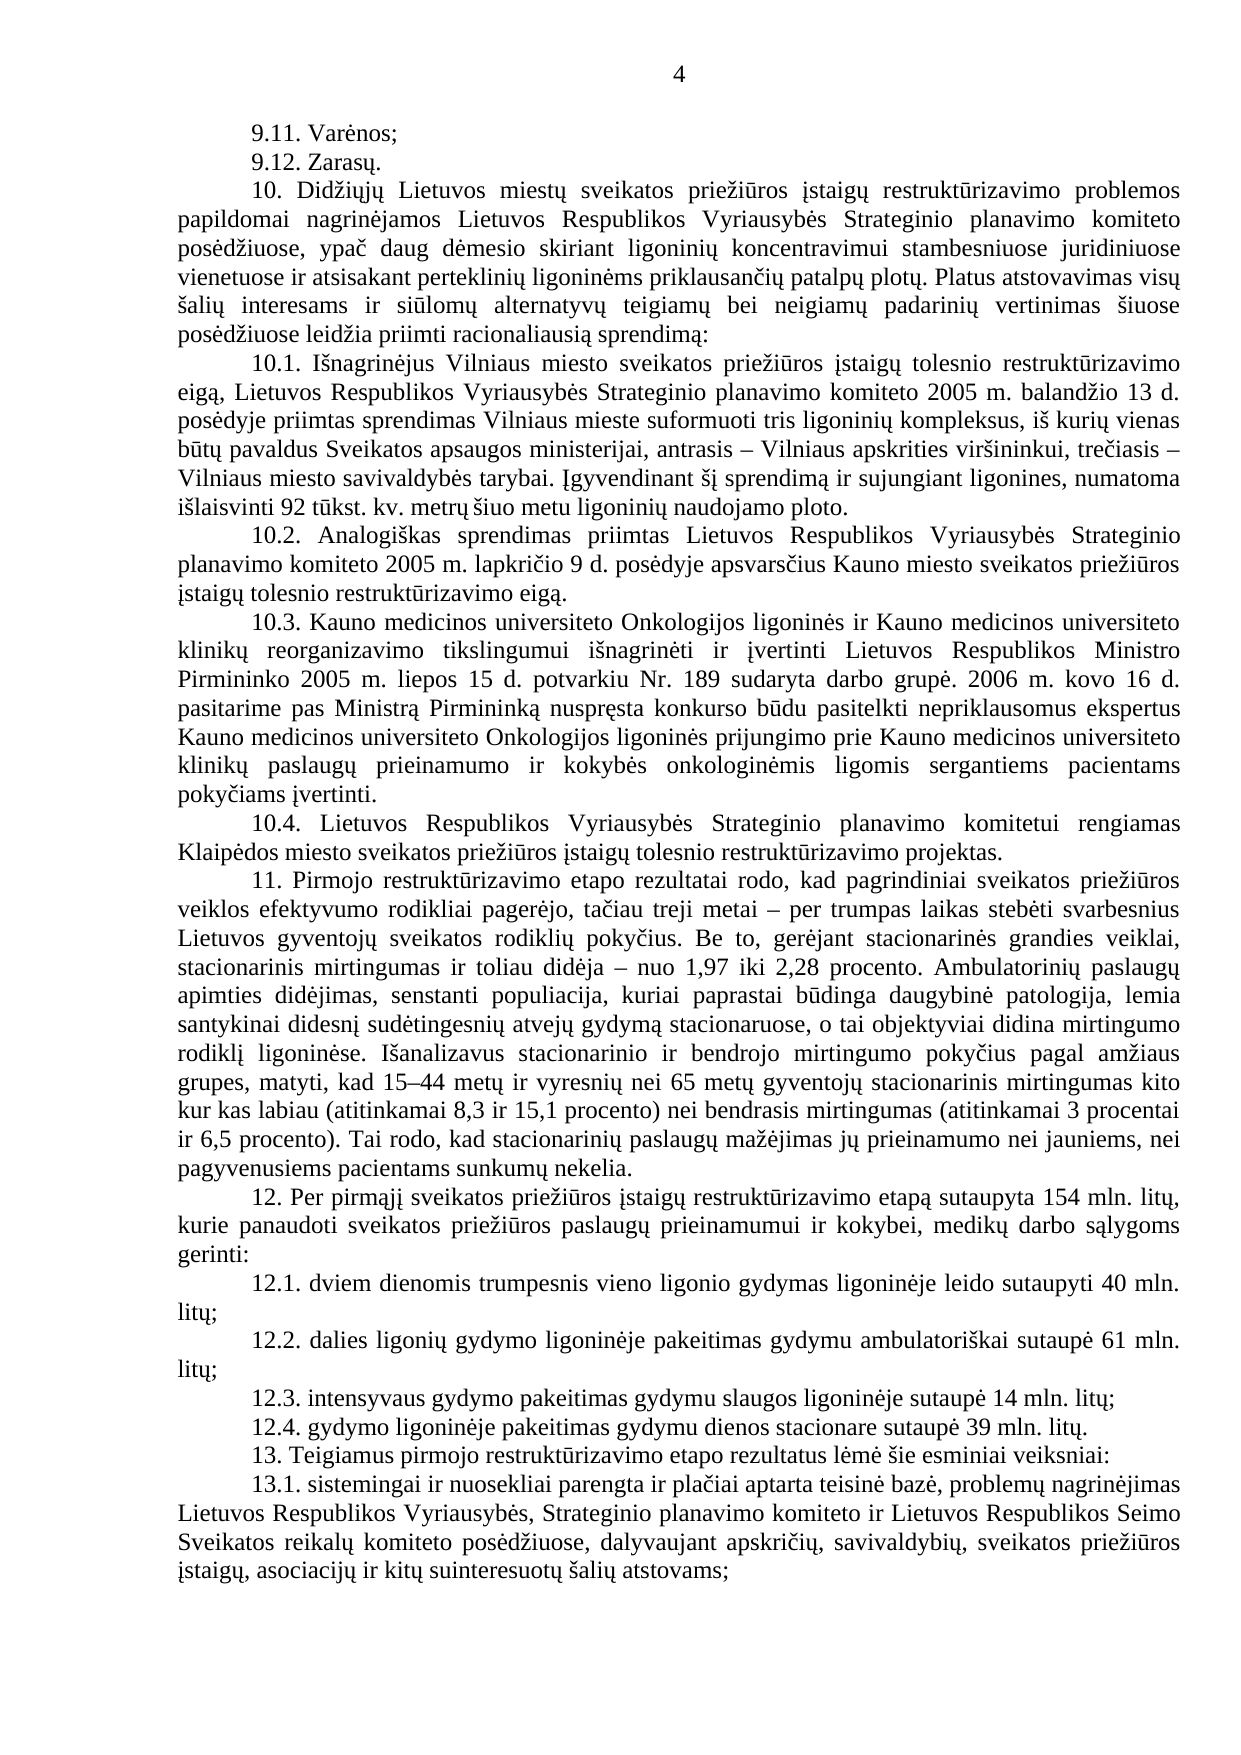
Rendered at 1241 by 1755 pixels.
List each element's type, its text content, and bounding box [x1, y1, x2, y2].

text 10.1. Išnagrinėjus Vilniaus miesto sveikatos priežiūros įstaigų tolesnio restruktūrizavimo eigą, Lietuvos Respublikos Vyriausybės Strateginio planavimo komiteto 2005 m. balandžio 13 d. posėdyje priimtas sprendimas Vilniaus mieste suformuoti tris ligoninių kompleksus, iš kurių vienas būtų pavaldus Sveikatos apsaugos ministerijai, antrasis – Vilniaus apskrities viršininkui, trečiasis – Vilniaus miesto savivaldybės tarybai. Įgyvendinant šį sprendimą ir sujungiant ligonines, numatoma išlaisvinti 92 tūkst. kv. metrų šiuo metu ligoninių naudojamo ploto. [177, 348, 1181, 521]
text 12. Per pirmąjį sveikatos priežiūros įstaigų restruktūrizavimo etapą sutaupyta 154 mln. litų, kurie panaudoti sveikatos priežiūros paslaugų prieinamumui ir kokybei, medikų darbo sąlygoms gerinti: [177, 1182, 1181, 1268]
text 9.12. Zarasų. [177, 147, 1181, 176]
text 10.4. Lietuvos Respublikos Vyriausybės Strateginio planavimo komitetui rengiamas Klaipėdos miesto sveikatos priežiūros įstaigų tolesnio restruktūrizavimo projektas. [177, 808, 1181, 866]
text 10.2. Analogiškas sprendimas priimtas Lietuvos Respublikos Vyriausybės Strateginio planavimo komiteto 2005 m. lapkričio 9 d. posėdyje apsvarsčius Kauno miesto sveikatos priežiūros įstaigų tolesnio restruktūrizavimo eigą. [177, 521, 1181, 607]
text 12.2. dalies ligonių gydymo ligoninėje pakeitimas gydymu ambulatoriškai sutaupė 61 mln. litų; [177, 1326, 1181, 1383]
text 13. Teigiamus pirmojo restruktūrizavimo etapo rezultatus lėmė šie esminiai veiksniai: [177, 1441, 1181, 1469]
text 12.3. intensyvaus gydymo pakeitimas gydymu slaugos ligoninėje sutaupė 14 mln. litų; [177, 1383, 1181, 1412]
text 13.1. sistemingai ir nuosekliai parengta ir plačiai aptarta teisinė bazė, problemų nagrinėjimas Lietuvos Respublikos Vyriausybės, Strateginio planavimo komiteto ir Lietuvos Respublikos Seimo Sveikatos reikalų komiteto posėdžiuose, dalyvaujant apskričių, savivaldybių, sveikatos priežiūros įstaigų, asociacijų ir kitų suinteresuotų šalių atstovams; [177, 1469, 1181, 1584]
text 11. Pirmojo restruktūrizavimo etapo rezultatai rodo, kad pagrindiniai sveikatos priežiūros veiklos efektyvumo rodikliai pagerėjo, tačiau treji metai – per trumpas laikas stebėti svarbesnius Lietuvos gyventojų sveikatos rodiklių pokyčius. Be to, gerėjant stacionarinės grandies veiklai, stacionarinis mirtingumas ir toliau didėja – nuo 1,97 iki 2,28 procento. Ambulatorinių paslaugų apimties didėjimas, senstanti populiacija, kuriai paprastai būdinga daugybinė patologija, lemia santykinai didesnį sudėtingesnių atvejų gydymą stacionaruose, o tai objektyviai didina mirtingumo rodiklį ligoninėse. Išanalizavus stacionarinio ir bendrojo mirtingumo pokyčius pagal amžiaus grupes, matyti, kad 15–44 metų ir vyresnių nei 65 metų gyventojų stacionarinis mirtingumas kito kur kas labiau (atitinkamai 8,3 ir 15,1 procento) nei bendrasis mirtingumas (atitinkamai 3 procentai ir 6,5 procento). Tai rodo, kad stacionarinių paslaugų mažėjimas jų prieinamumo nei jauniems, nei pagyvenusiems pacientams sunkumų nekelia. [177, 866, 1181, 1182]
text 12.1. dviem dienomis trumpesnis vieno ligonio gydymas ligoninėje leido sutaupyti 40 mln. litų; [177, 1268, 1181, 1326]
text 12.4. gydymo ligoninėje pakeitimas gydymu dienos stacionare sutaupė 39 mln. litų. [177, 1412, 1181, 1441]
text 9.11. Varėnos; [177, 118, 1181, 147]
text 10. Didžiųjų Lietuvos miestų sveikatos priežiūros įstaigų restruktūrizavimo problemos papildomai nagrinėjamos Lietuvos Respublikos Vyriausybės Strateginio planavimo komiteto posėdžiuose, ypač daug dėmesio skiriant ligoninių koncentravimui stambesniuose juridiniuose vienetuose ir atsisakant perteklinių ligoninėms priklausančių patalpų plotų. Platus atstovavimas visų šalių interesams ir siūlomų alternatyvų teigiamų bei neigiamų padarinių vertinimas šiuose posėdžiuose leidžia priimti racionaliausią sprendimą: [177, 176, 1181, 348]
text 10.3. Kauno medicinos universiteto Onkologijos ligoninės ir Kauno medicinos universiteto klinikų reorganizavimo tikslingumui išnagrinėti ir įvertinti Lietuvos Respublikos Ministro Pirmininko 2005 m. liepos 15 d. potvarkiu Nr. 189 sudaryta darbo grupė. 2006 m. kovo 16 d. pasitarime pas Ministrą Pirmininką nuspręsta konkurso būdu pasitelkti nepriklausomus ekspertus Kauno medicinos universiteto Onkologijos ligoninės prijungimo prie Kauno medicinos universiteto klinikų paslaugų prieinamumo ir kokybės onkologinėmis ligomis sergantiems pacientams pokyčiams įvertinti. [177, 607, 1181, 808]
